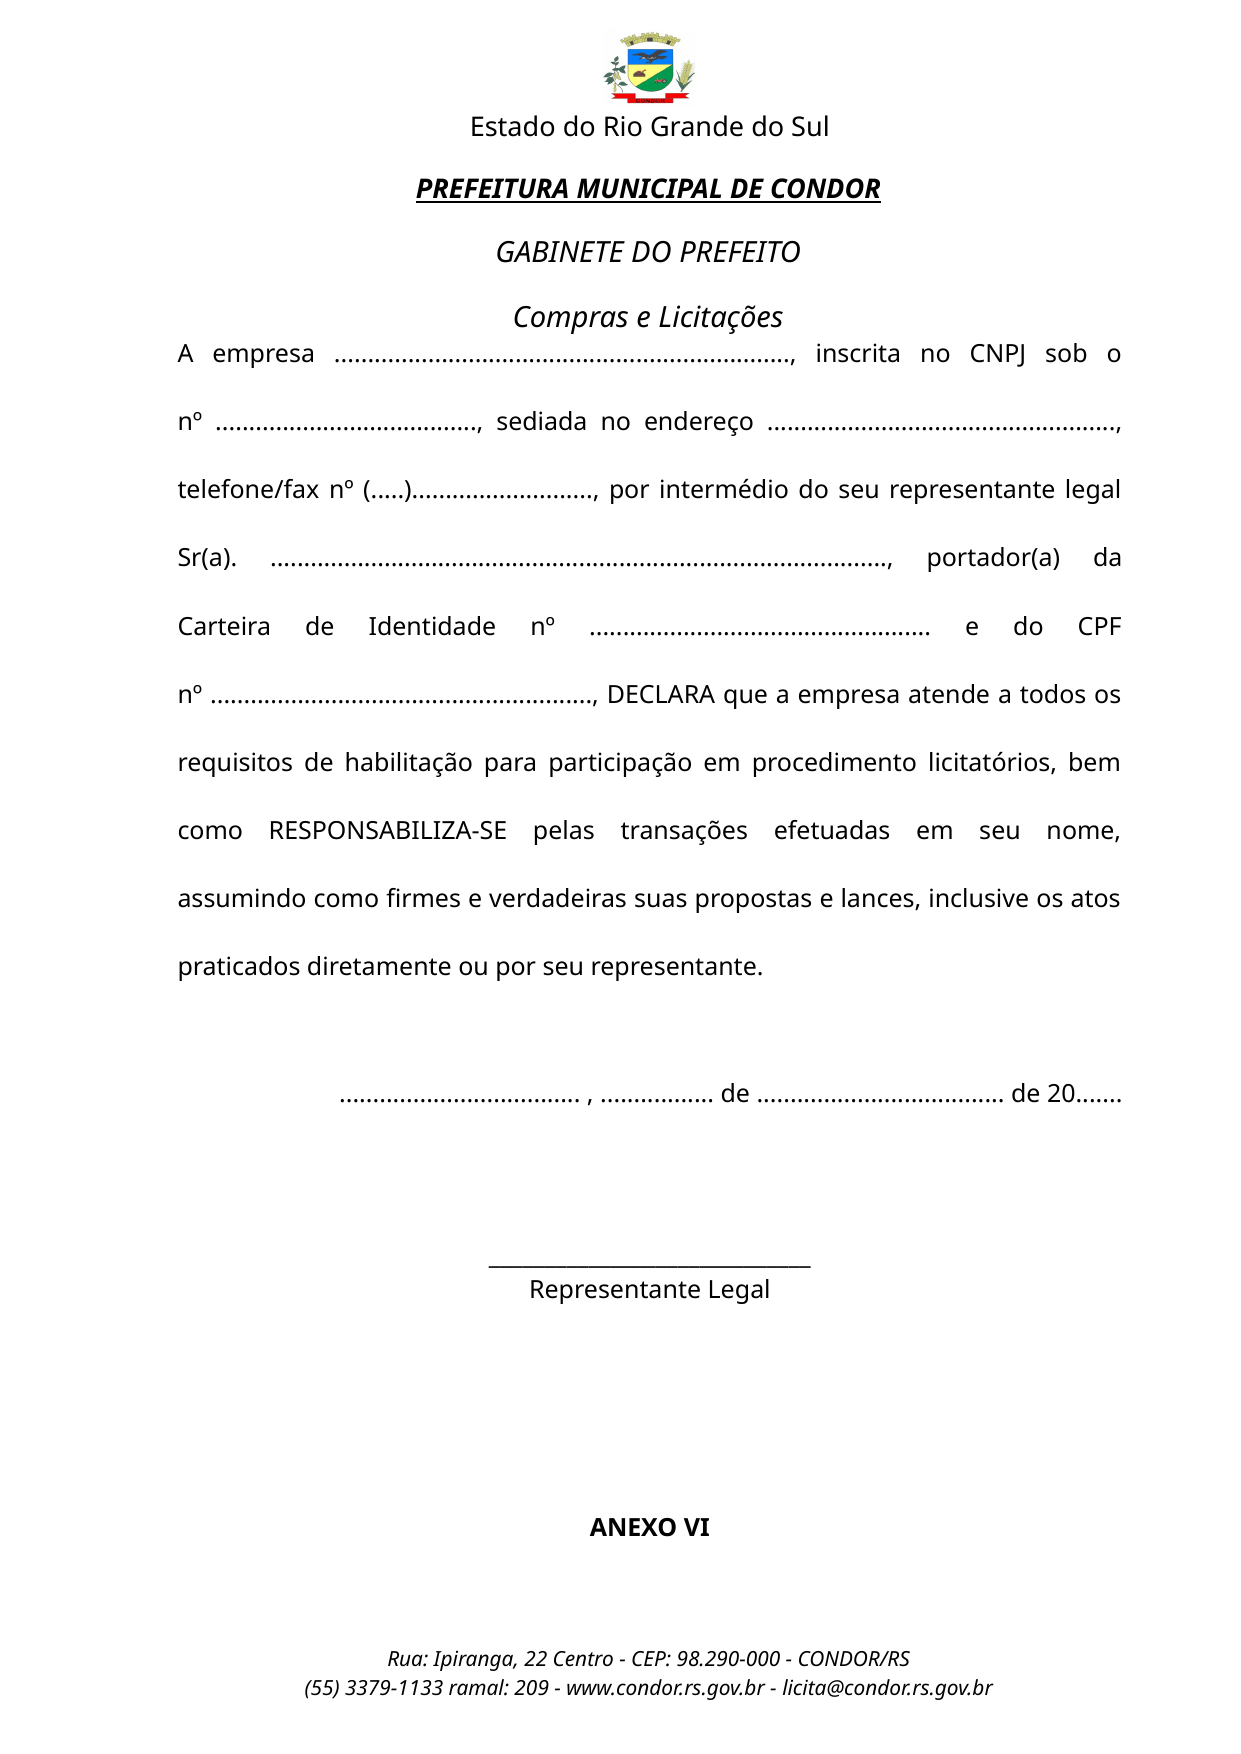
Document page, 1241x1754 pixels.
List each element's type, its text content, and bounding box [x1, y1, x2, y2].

text Representante Legal [177, 1271, 1122, 1305]
text _____________________________ [177, 1237, 1122, 1271]
text .................................... , ................. de ..................................... de 20....... [177, 1076, 1122, 1110]
text ANEXO VI [177, 1510, 1122, 1544]
text A empresa ...................................................................., inscrita no CNPJ sob o nº ......................................., sediada no endereço ...................................................., telefone/fax nº (.....)..........................., por intermédio do seu representante legal Sr(a). ............................................................................................, portador(a) da Carteira de Identidade nº ................................................... e do CPF nº ........................................................., DECLARA que a empresa atende a todos os requisitos de habilitação para participação em procedimento licitatórios, bem como RESPONSABILIZA-SE pelas transações efetuadas em seu nome, assumindo como firmes e verdadeiras suas propostas e lances, inclusive os atos praticados diretamente ou por seu representante. [177, 336, 1122, 983]
